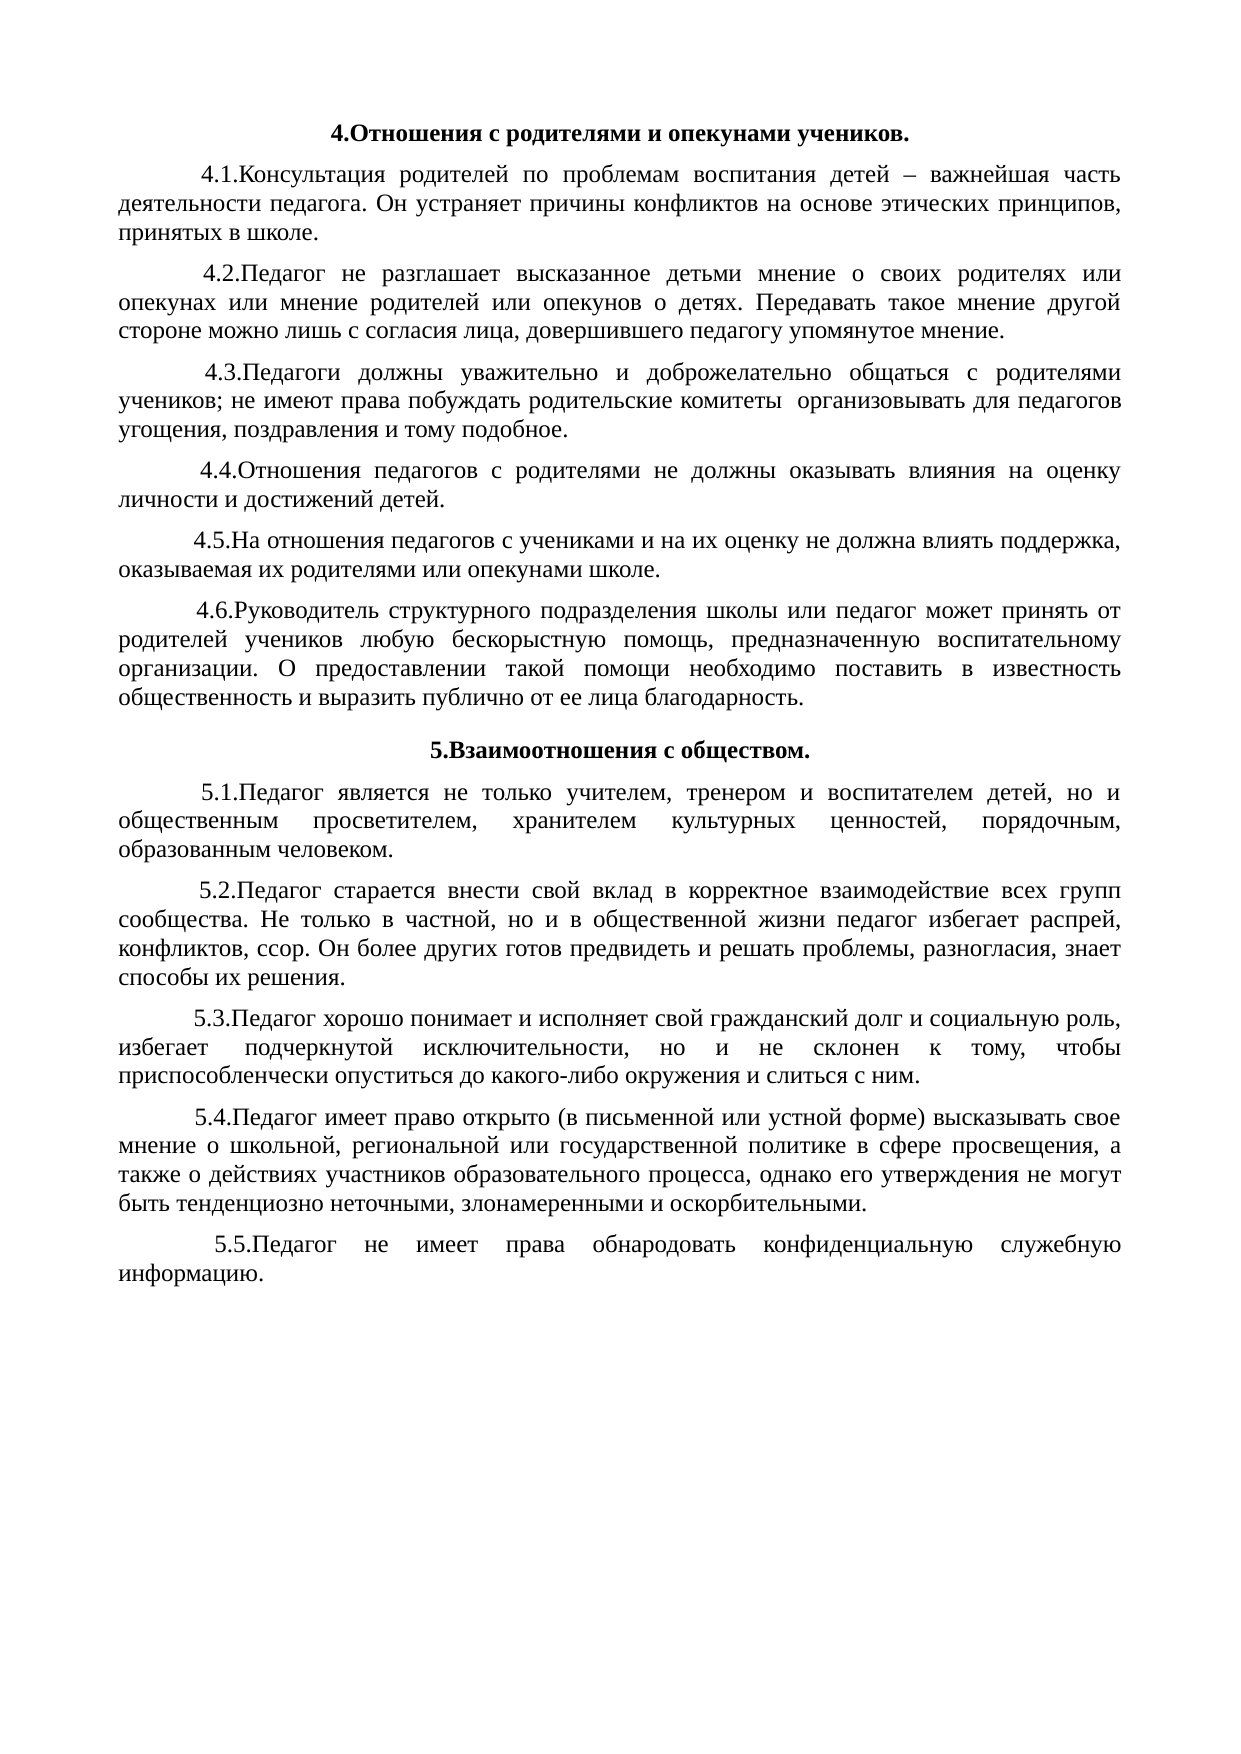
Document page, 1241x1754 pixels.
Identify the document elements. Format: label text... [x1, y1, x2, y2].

text 5.5.Педагог не имеет права обнародовать конфиденциальную служебную информацию. [118, 1229, 1122, 1287]
text 4.3.Педагоги должны уважительно и доброжелательно общаться с родителями учеников; не имеют права побуждать родительские комитеты организовывать для педагогов угощения, поздравления и тому подобное. [118, 357, 1122, 443]
text 5.1.Педагог является не только учителем, тренером и воспитателем детей, но и общественным просветителем, хранителем культурных ценностей, порядочным, образованным человеком. [118, 777, 1122, 863]
text 5.4.Педагог имеет право открыто (в письменной или устной форме) высказывать свое мнение о школьной, региональной или государственной политике в сфере просвещения, а также о действиях участников образовательного процесса, однако его утверждения не могут быть тенденциозно неточными, злонамеренными и оскорбительными. [118, 1102, 1122, 1217]
text 4.5.На отношения педагогов с учениками и на их оценку не должна влиять поддержка, оказываемая их родителями или опекунами школе. [118, 526, 1122, 583]
text 4.1.Консультация родителей по проблемам воспитания детей – важнейшая часть деятельности педагога. Он устраняет причины конфликтов на основе этических принципов, принятых в школе. [118, 159, 1122, 246]
text 5.3.Педагог хорошо понимает и исполняет свой гражданский долг и социальную роль, избегает подчеркнутой исключительности, но и не склонен к тому, чтобы приспособленчески опуститься до какого-либо окружения и слиться с ним. [118, 1003, 1122, 1089]
text 5.Взаимоотношения с обществом. [118, 736, 1122, 764]
text 4.6.Руководитель структурного подразделения школы или педагог может принять от родителей учеников любую бескорыстную помощь, предназначенную воспитательному организации. О предоставлении такой помощи необходимо поставить в известность общественность и выразить публично от ее лица благодарность. [118, 596, 1122, 711]
text 5.2.Педагог старается внести свой вклад в корректное взаимодействие всех групп сообщества. Не только в частной, но и в общественной жизни педагог избегает распрей, конфликтов, ссор. Он более других готов предвидеть и решать проблемы, разногласия, знает способы их решения. [118, 876, 1122, 991]
text 4.4.Отношения педагогов с родителями не должны оказывать влияния на оценку личности и достижений детей. [118, 456, 1122, 513]
text 4.Отношения с родителями и опекунами учеников. [118, 118, 1122, 147]
text 4.2.Педагог не разглашает высказанное детьми мнение о своих родителях или опекунах или мнение родителей или опекунов о детях. Передавать такое мнение другой стороне можно лишь с согласия лица, довершившего педагогу упомянутое мнение. [118, 258, 1122, 344]
